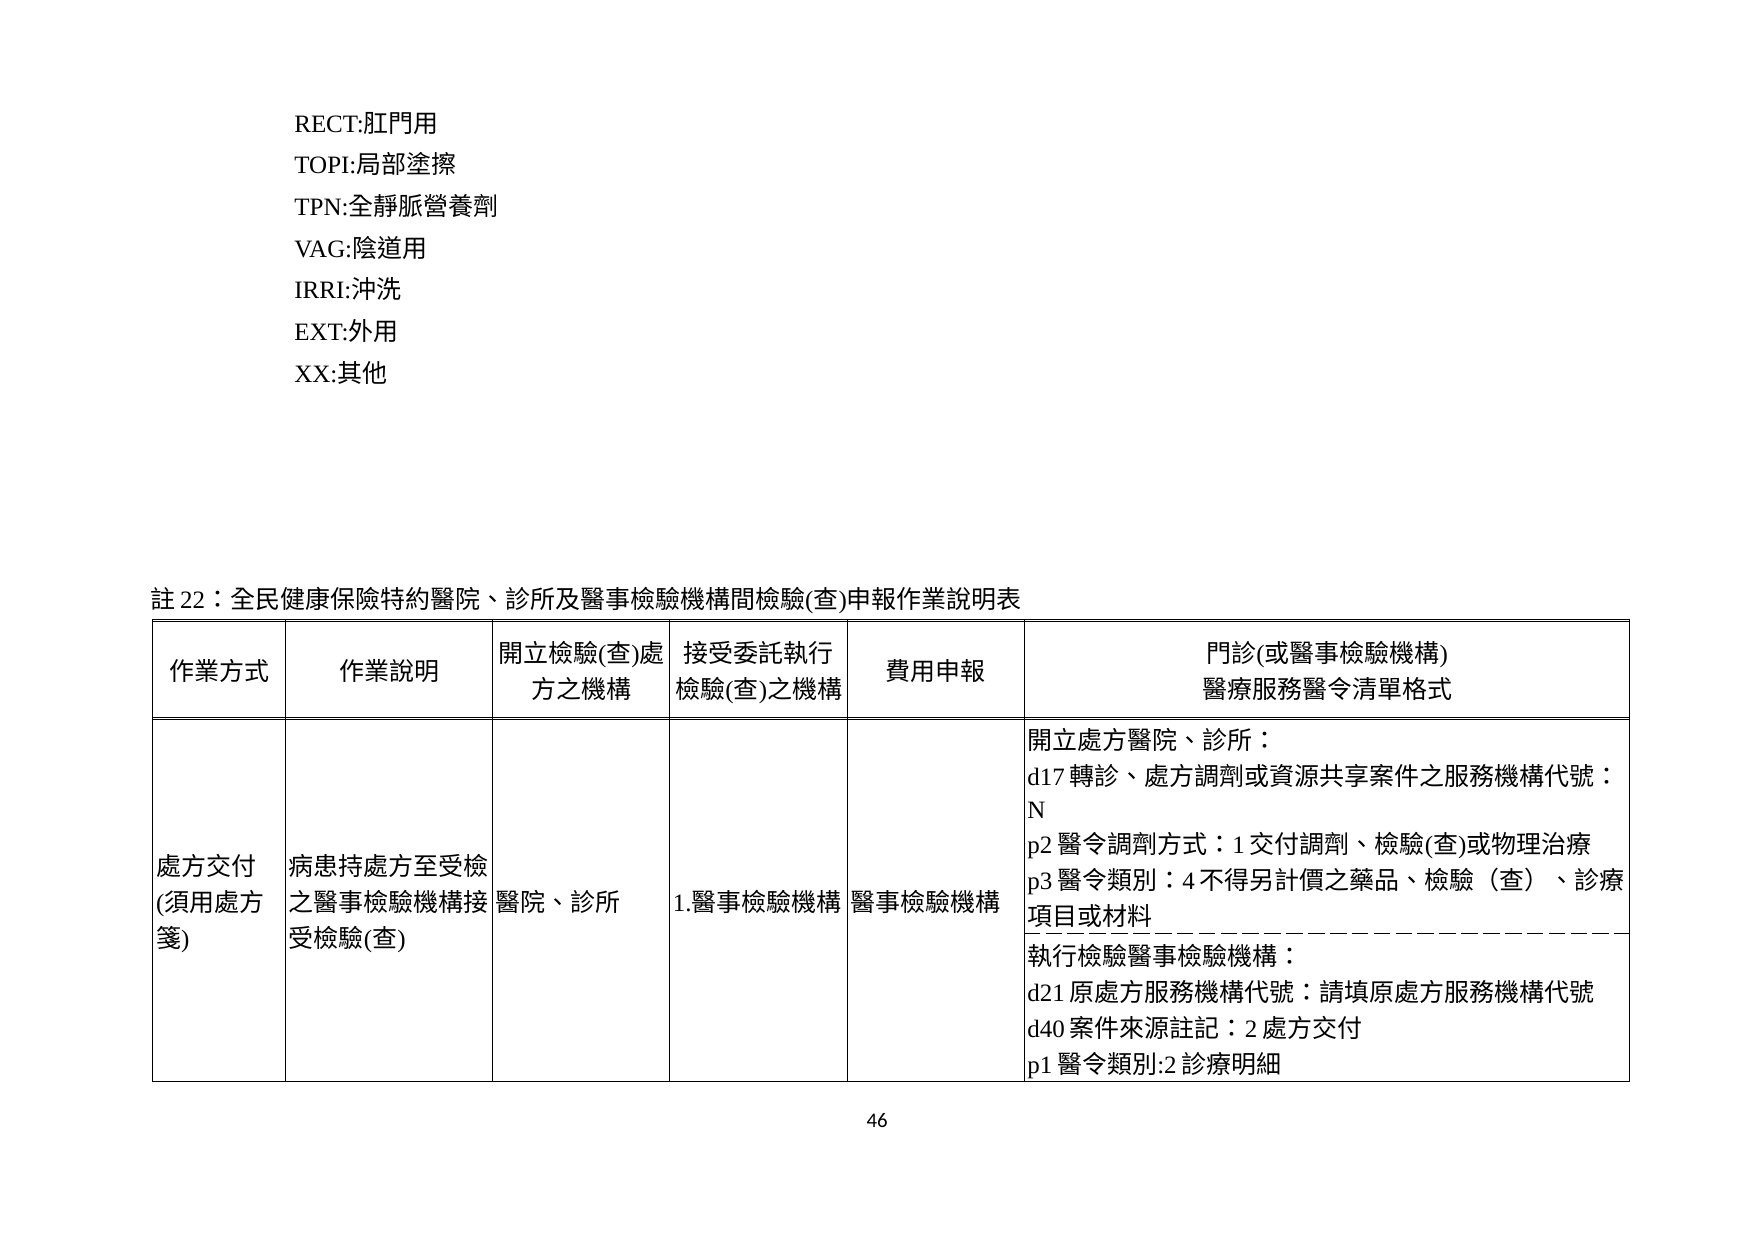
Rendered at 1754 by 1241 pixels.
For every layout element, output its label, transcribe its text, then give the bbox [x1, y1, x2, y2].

table_header 作業方式 [153, 622, 285, 717]
table_header 費用申報 [848, 622, 1024, 717]
table_header 接受委託執行檢驗(查)之機構 [670, 622, 847, 717]
table_cell RECT:肛門用 TOPI:局部塗擦 TPN:全靜脈營養劑 VAG:陰道用 IRRI:沖洗 EXT:外用 XX:其他 [206, 98, 1626, 556]
table_cell 1.醫事檢驗機構 [670, 720, 847, 1081]
table_header 作業說明 [286, 622, 492, 717]
table_cell 醫院、診所 [493, 720, 669, 1081]
table_cell 開立處方醫院、診所： d17轉診、處方調劑或資源共享案件之服務機構代號：N p2醫令調劑方式：1交付調劑、檢驗(查)或物理治療 p3醫令類別：4不得另計價之藥品、檢驗（查）、診療項目或材料 [1025, 720, 1629, 933]
table_cell 執行檢驗醫事檢驗機構： d21原處方服務機構代號：請填原處方服務機構代號 d40案件來源註記：2處方交付 p1醫令類別:2診療明細 [1025, 933, 1629, 1081]
table_cell 病患持處方至受檢之醫事檢驗機構接受檢驗(查) [286, 720, 492, 1081]
table_cell 處方交付 (須用處方箋) [153, 720, 285, 1081]
table_cell 醫事檢驗機構 [848, 720, 1024, 1081]
text 註22：全民健康保險特約醫院、診所及醫事檢驗機構間檢驗(查)申報作業說明表 [150, 556, 1604, 619]
table_header 開立檢驗(查)處方之機構 [493, 622, 669, 717]
table_header 門診(或醫事檢驗機構) 醫療服務醫令清單格式 [1025, 622, 1629, 717]
